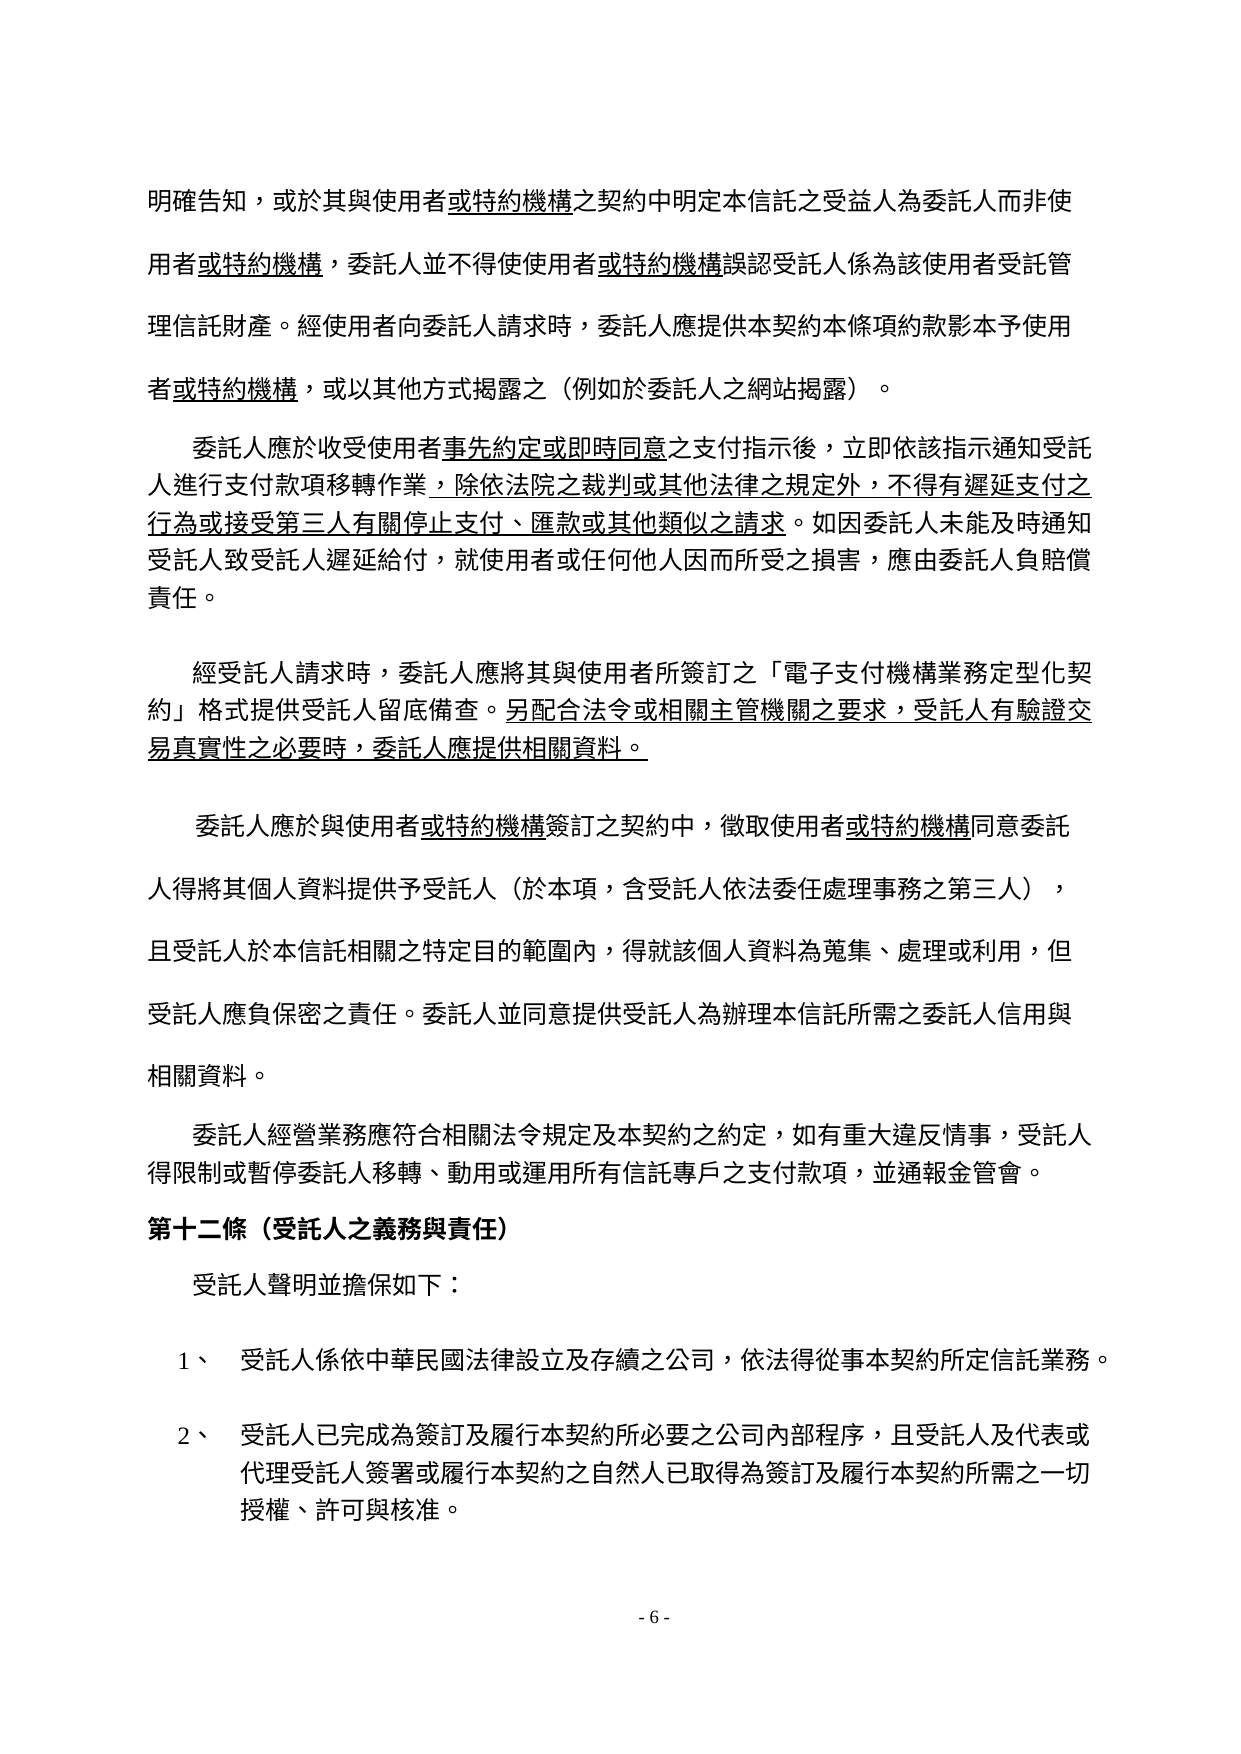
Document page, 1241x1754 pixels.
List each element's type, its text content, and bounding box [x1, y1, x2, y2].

text 委託人應於與使用者或特約機構簽訂之契約中，徵取使用者或特約機構同意委託人得將其個人資料提供予受託人（於本項，含受託人依法委任處理事務之第三人），且受託人於本信託相關之特定目的範圍內，得就該個人資料為蒐集、處理或利用，但受託人應負保密之責任。委託人並同意提供受託人為辦理本信託所需之委託人信用與相關資料。 [148, 783, 1092, 1096]
text 受託人聲明並擔保如下： [192, 1264, 1092, 1302]
text 明確告知，或於其與使用者或特約機構之契約中明定本信託之受益人為委託人而非使用者或特約機構，委託人並不得使使用者或特約機構誤認受託人係為該使用者受託管理信託財產。經使用者向委託人請求時，委託人應提供本契約本條項約款影本予使用者或特約機構，或以其他方式揭露之（例如於委託人之網站揭露）。 [148, 158, 1092, 408]
list 受託人係依中華民國法律設立及存續之公司，依法得從事本契約所定信託業務。 [177, 1339, 1092, 1377]
text 委託人經營業務應符合相關法令規定及本契約之約定，如有重大違反情事，受託人得限制或暫停委託人移轉、動用或運用所有信託專戶之支付款項，並通報金管會。 [148, 1114, 1092, 1189]
list 受託人已完成為簽訂及履行本契約所必要之公司內部程序，且受託人及代表或代理受託人簽署或履行本契約之自然人已取得為簽訂及履行本契約所需之一切授權、許可與核准。 [177, 1414, 1092, 1527]
text 第十二條（受託人之義務與責任） [148, 1208, 1092, 1246]
text 委託人應於收受使用者事先約定或即時同意之支付指示後，立即依該指示通知受託人進行支付款項移轉作業，除依法院之裁判或其他法律之規定外，不得有遲延支付之行為或接受第三人有關停止支付、匯款或其他類似之請求。如因委託人未能及時通知受託人致受託人遲延給付，就使用者或任何他人因而所受之損害，應由委託人負賠償責任。 [148, 427, 1092, 614]
text 經受託人請求時，委託人應將其與使用者所簽訂之「電子支付機構業務定型化契約」格式提供受託人留底備查。另配合法令或相關主管機關之要求，受託人有驗證交易真實性之必要時，委託人應提供相關資料。 [148, 652, 1092, 764]
